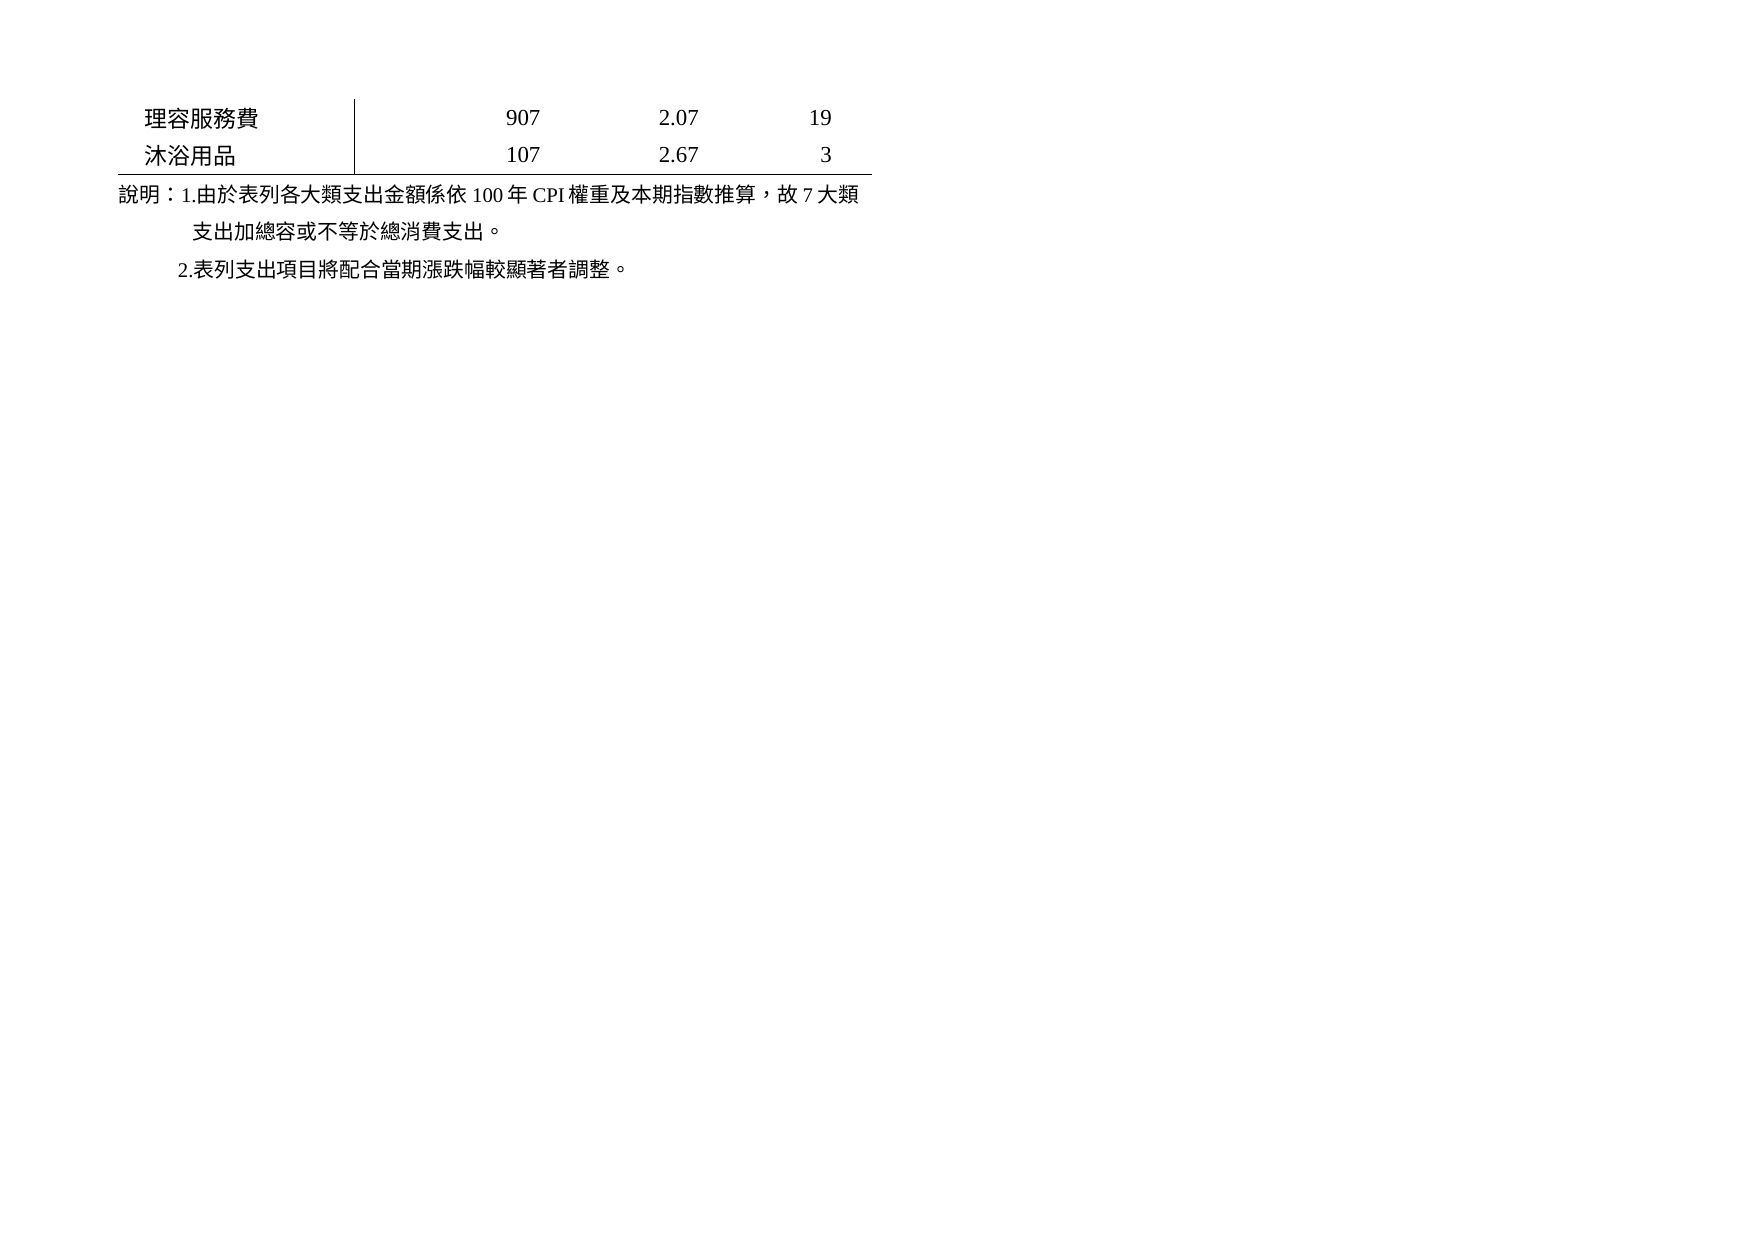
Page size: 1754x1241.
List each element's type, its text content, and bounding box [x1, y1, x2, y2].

table_cell 2.67 [606, 136, 739, 173]
table_cell 3 [739, 136, 872, 173]
table_cell 理容服務費 [118, 99, 354, 136]
table_cell 107 [355, 136, 606, 173]
table_cell [872, 99, 901, 136]
table_cell [872, 287, 901, 344]
table_cell 19 [739, 99, 872, 136]
table_cell 說明：1.由於表列各大類支出金額係依100年CPI權重及本期指數推算，故7大類支出加總容或不等於總消費支出。 2.表列支出項目將配合當期漲跌幅較顯著者調整。 [118, 175, 872, 287]
table_cell [118, 287, 872, 344]
table_cell [901, 287, 1654, 344]
table_cell [872, 136, 901, 173]
table_cell [872, 174, 901, 287]
table_header [901, 99, 1654, 287]
table_cell 907 [355, 99, 606, 136]
table_cell 沐浴用品 [118, 136, 354, 173]
table_cell 2.07 [606, 99, 739, 136]
